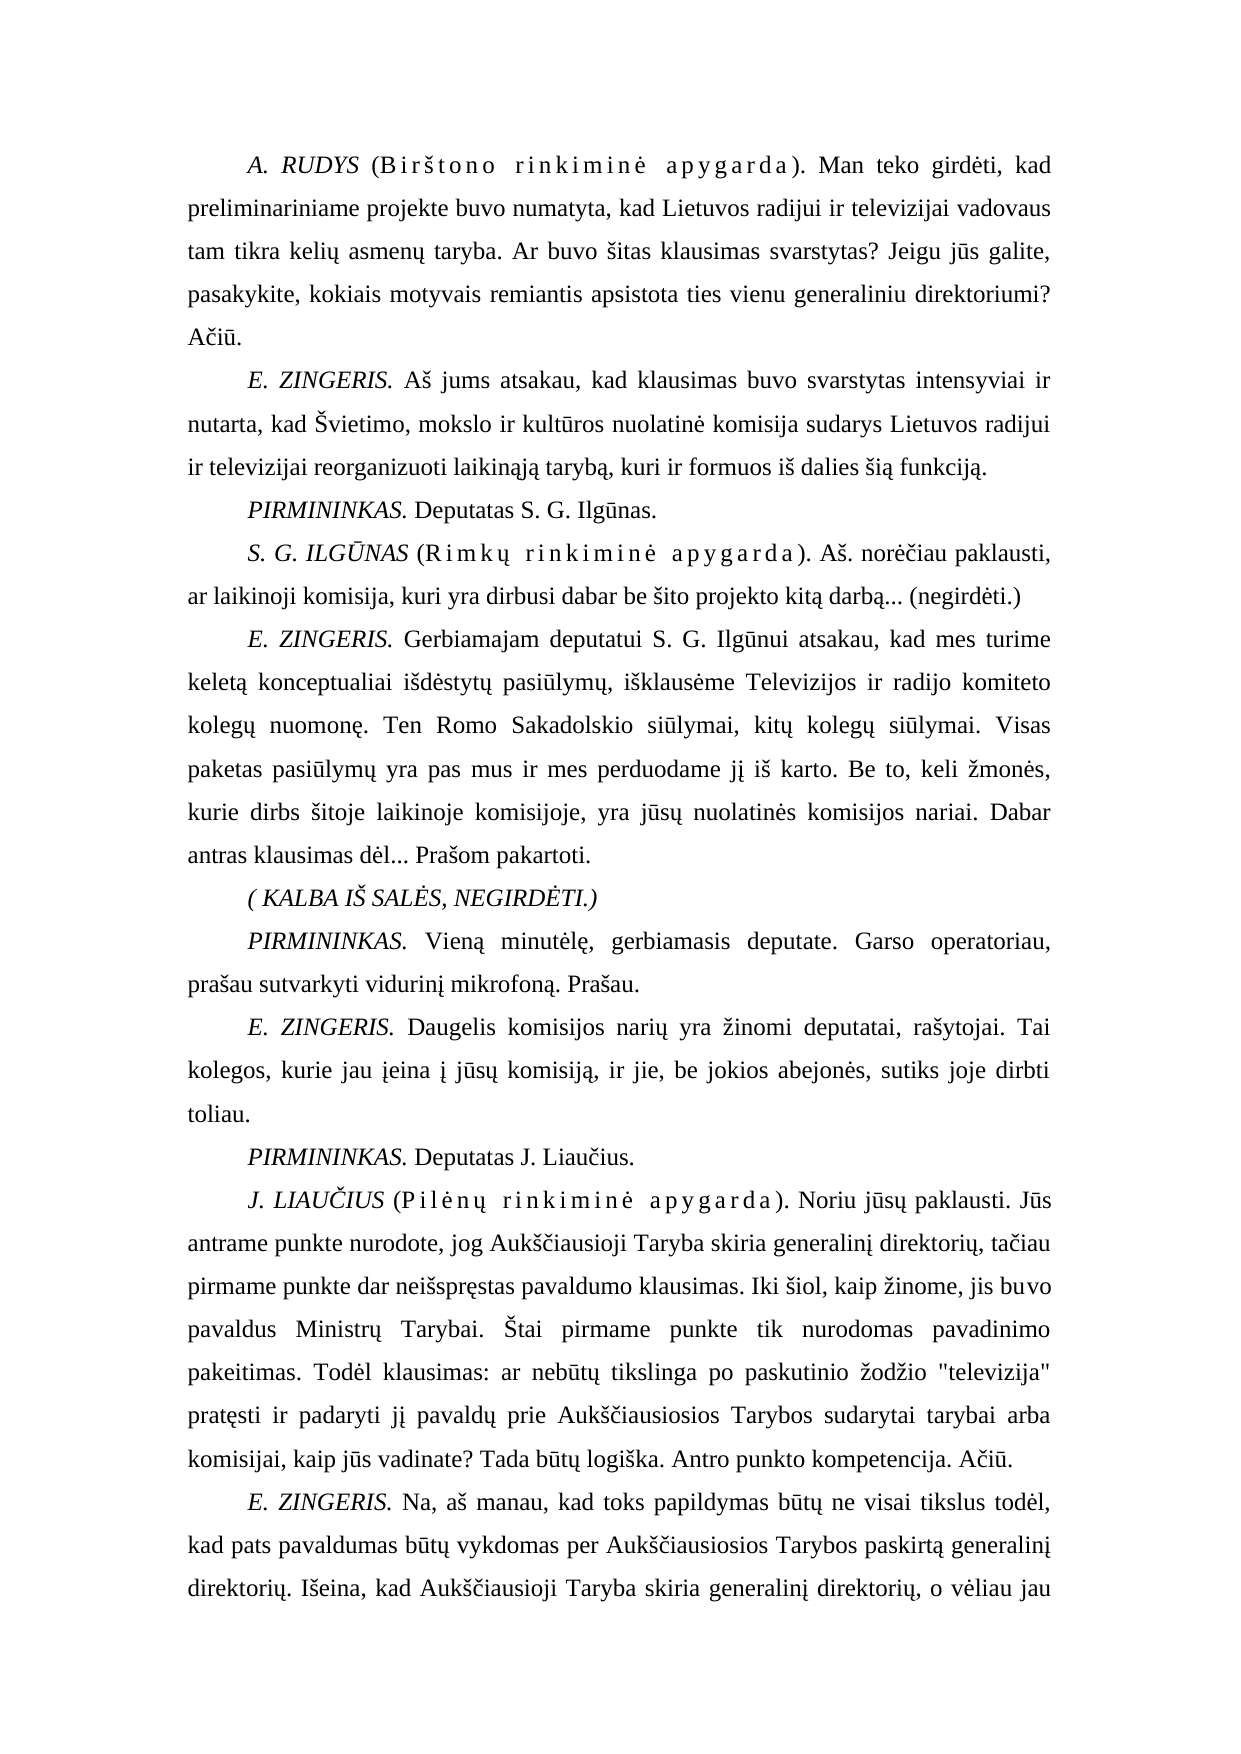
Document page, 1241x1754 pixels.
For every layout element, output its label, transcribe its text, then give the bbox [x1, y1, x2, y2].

text Pirmininkas. Vieną minutėlę, gerbiamasis deputate. Garso operatoriau, prašau sutvarkyti vidurinį mikrofoną. Prašau. [187, 926, 1052, 998]
text Pirmininkas. Deputatas S. G. Ilgūnas. [187, 495, 1052, 524]
text A. Rudys (Birštono rinkiminė apygarda). Man teko girdėti, kad preliminariniame projekte buvo numatyta, kad Lietuvos radijui ir televizijai vadovaus tam tikra kelių asmenų taryba. Ar buvo šitas klausimas svarstytas? Jeigu jūs galite, pasakykite, kokiais motyvais remiantis apsistota ties vienu generaliniu direktoriumi? Ačiū. [187, 150, 1052, 351]
text ( Kalba iš salės, negirdėti.) [187, 883, 1052, 912]
text E. Zingeris. Gerbiamajam deputatui S. G. Ilgūnui atsakau, kad mes turime keletą konceptualiai išdėstytų pasiūlymų, išklausėme Televizijos ir radijo komiteto kolegų nuomonę. Ten Romo Sakadolskio siūlymai, kitų kolegų siūlymai. Visas paketas pasiūlymų yra pas mus ir mes perduodame jį iš karto. Be to, keli žmonės, kurie dirbs šitoje laikinoje komisijoje, yra jūsų nuolatinės komisijos nariai. Dabar antras klausimas dėl... Prašom pakartoti. [187, 624, 1052, 869]
text E. Zingeris. Na, aš manau, kad toks papildymas būtų ne visai tikslus todėl, kad pats pavaldumas būtų vykdomas per Aukščiausiosios Tarybos paskirtą generalinį direktorių. Išeina, kad Aukš­čiausioji Taryba skiria generalinį direktorių, o vėliau jau [187, 1487, 1052, 1602]
text S. G. Ilgūnas (Rimkų rinkiminė apygarda). Aš. norėčiau paklausti, ar laikinoji komisija, kuri yra dirbusi dabar be šito projekto kitą darbą... (negirdėti.) [187, 538, 1052, 610]
text J. Liaučius (Pilėnų rinkiminė apygarda). Noriu jūsų paklausti. Jūs antrame punkte nurodote, jog Aukščiausioji Taryba skiria generalinį direktorių, tačiau pirmame punkte dar neišspręstas pavaldumo klausimas. Iki šiol, kaip žinome, jis bu­vo pavaldus Ministrų Tarybai. Štai pirmame punkte tik nurodomas pavadinimo pakeitimas. Todėl klausimas: ar nebūtų tikslinga po paskutinio žodžio "televizija" pratęsti ir padaryti jį pavaldų prie Aukščiausiosios Tarybos sudarytai tarybai arba komisijai, kaip jūs vadinate? Tada būtų logiška. Antro punkto kompetencija. Ačiū. [187, 1185, 1052, 1472]
text E. Zingeris. Daugelis komisijos narių yra žinomi deputatai, rašytojai. Tai kolegos, kurie jau įeina į jūsų komisiją, ir jie, be jokios abejonės, sutiks joje dirbti toliau. [187, 1012, 1052, 1127]
text E. Zingeris. Aš jums atsakau, kad klausimas buvo svarstytas intensyviai ir nutarta, kad Švietimo, mokslo ir kultūros nuolatinė komisija sudarys Lietuvos radijui ir televizijai reorganizuoti laikinąją tarybą, kuri ir formuos iš dalies šią funkciją. [187, 366, 1052, 481]
text Pirmininkas. Deputatas J. Liaučius. [187, 1142, 1052, 1171]
